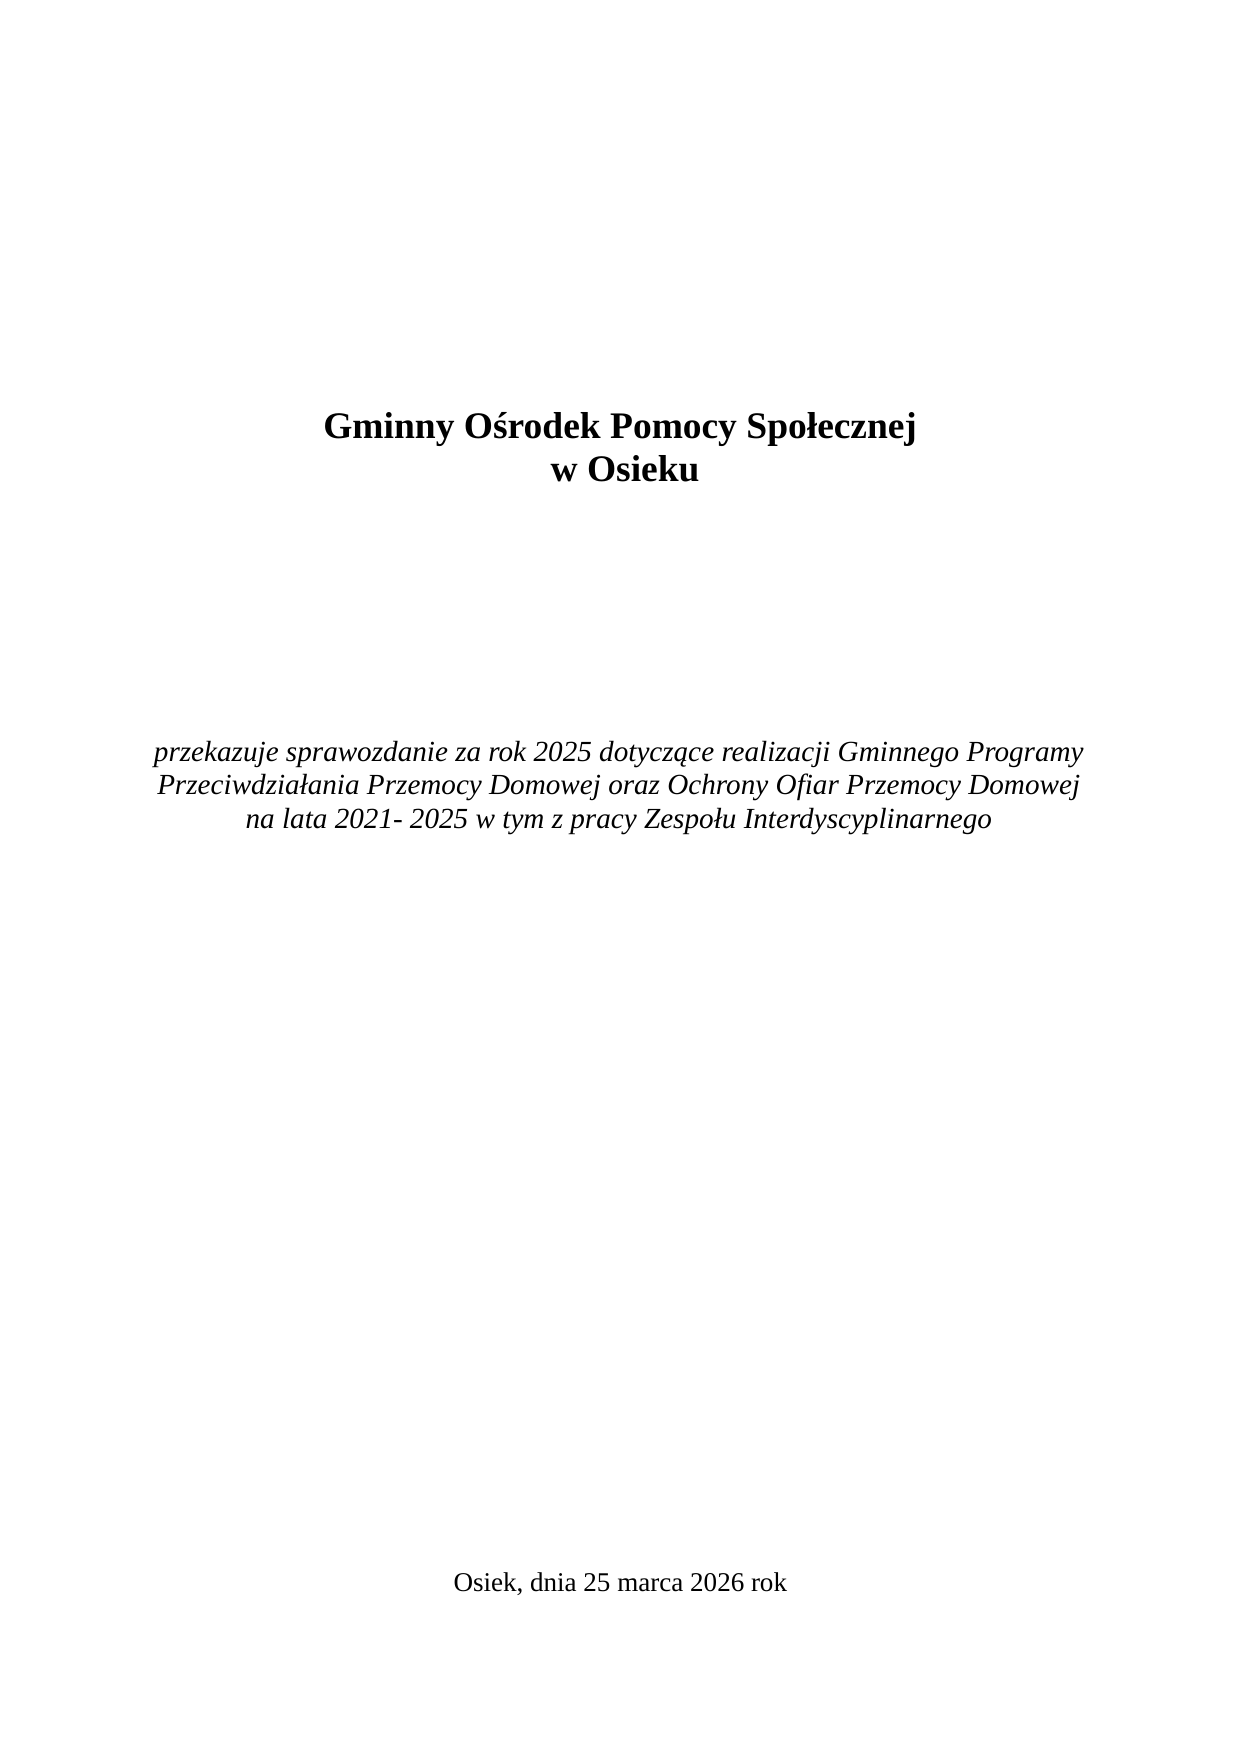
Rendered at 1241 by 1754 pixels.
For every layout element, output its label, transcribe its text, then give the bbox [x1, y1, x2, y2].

text Osiek, dnia 25 marca 2026 rok [118, 1566, 1122, 1597]
text na lata 2021- 2025 w tym z pracy Zespołu Interdyscyplinarnego [118, 801, 1122, 834]
text Gminny Ośrodek Pomocy Społecznej [118, 403, 1122, 446]
text w Osieku [118, 446, 1122, 489]
text przekazuje sprawozdanie za rok 2025 dotyczące realizacji Gminnego Programy Przeciwdziałania Przemocy Domowej oraz Ochrony Ofiar Przemocy Domowej [118, 734, 1122, 801]
